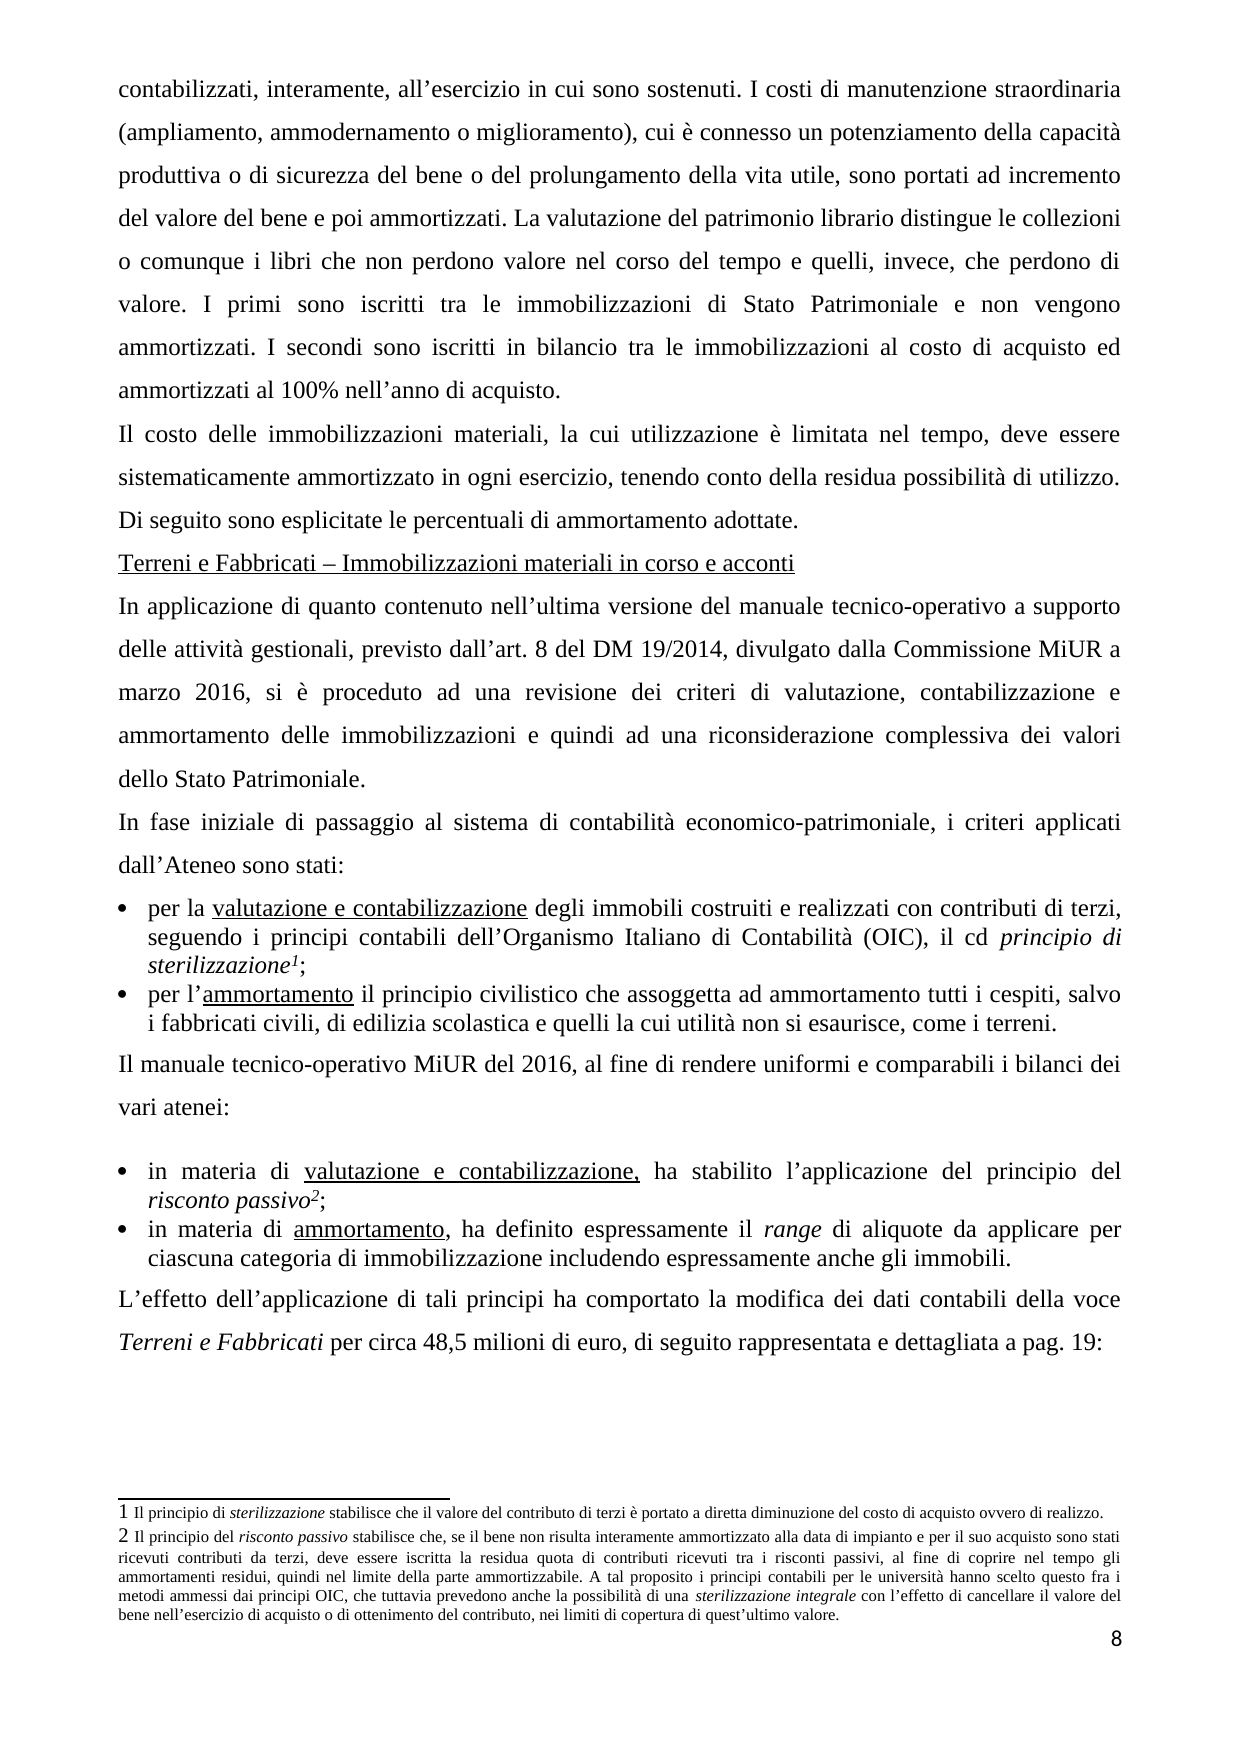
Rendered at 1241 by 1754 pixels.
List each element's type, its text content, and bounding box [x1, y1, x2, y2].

list in materia di ammortamento, ha definito espressamente il range di aliquote da applicare per ciascuna categoria di immobilizzazione includendo espressamente anche gli immobili. [118, 1214, 1122, 1271]
text In fase iniziale di passaggio al sistema di contabilità economico-patrimoniale, i criteri applicati dall’Ateneo sono stati: [118, 807, 1122, 879]
text Il costo delle immobilizzazioni materiali, la cui utilizzazione è limitata nel tempo, deve essere sistematicamente ammortizzato in ogni esercizio, tenendo conto della residua possibilità di utilizzo. Di seguito sono esplicitate le percentuali di ammortamento adottate. [118, 419, 1122, 534]
list per l’ammortamento il principio civilistico che assoggetta ad ammortamento tutti i cespiti, salvo i fabbricati civili, di edilizia scolastica e quelli la cui utilità non si esaurisce, come i terreni. [118, 979, 1122, 1037]
list per la valutazione e contabilizzazione degli immobili costruiti e realizzati con contributi di terzi, seguendo i principi contabili dell’Organismo Italiano di Contabilità (OIC), il cd principio di sterilizzazione; [118, 893, 1122, 979]
list in materia di valutazione e contabilizzazione, ha stabilito l’applicazione del principio del risconto passivo; [118, 1156, 1122, 1214]
list Il principio di sterilizzazione stabilisce che il valore del contributo di terzi è portato a diretta diminuzione del costo di acquisto ovvero di realizzo. [118, 1499, 1122, 1523]
text Il manuale tecnico-operativo MiUR del 2016, al fine di rendere uniformi e comparabili i bilanci dei vari atenei: [118, 1049, 1122, 1121]
text Terreni e Fabbricati – Immobilizzazioni materiali in corso e acconti [118, 548, 1122, 577]
list Il principio del risconto passivo stabilisce che, se il bene non risulta interamente ammortizzato alla data di impianto e per il suo acquisto sono stati ricevuti contributi da terzi, deve essere iscritta la residua quota di contributi ricevuti tra i risconti passivi, al fine di coprire nel tempo gli ammortamenti residui, quindi nel limite della parte ammortizzabile. A tal proposito i principi contabili per le università hanno scelto questo fra i metodi ammessi dai principi OIC, che tuttavia prevedono anche la possibilità di una sterilizzazione integrale con l’effetto di cancellare il valore del bene nell’esercizio di acquisto o di ottenimento del contributo, nei limiti di copertura di quest’ultimo valore. [118, 1523, 1122, 1624]
text L’effetto dell’applicazione di tali principi ha comportato la modifica dei dati contabili della voce Terreni e Fabbricati per circa 48,5 milioni di euro, di seguito rappresentata e dettagliata a pag. 19: [118, 1284, 1122, 1356]
text contabilizzati, interamente, all’esercizio in cui sono sostenuti. I costi di manutenzione straordinaria (ampliamento, ammodernamento o miglioramento), cui è connesso un potenziamento della capacità produttiva o di sicurezza del bene o del prolungamento della vita utile, sono portati ad incremento del valore del bene e poi ammortizzati. La valutazione del patrimonio librario distingue le collezioni o comunque i libri che non perdono valore nel corso del tempo e quelli, invece, che perdono di valore. I primi sono iscritti tra le immobilizzazioni di Stato Patrimoniale e non vengono ammortizzati. I secondi sono iscritti in bilancio tra le immobilizzazioni al costo di acquisto ed ammortizzati al 100% nell’anno di acquisto. [118, 74, 1122, 404]
text In applicazione di quanto contenuto nell’ultima versione del manuale tecnico-operativo a supporto delle attività gestionali, previsto dall’art. 8 del DM 19/2014, divulgato dalla Commissione MiUR a marzo 2016, si è proceduto ad una revisione dei criteri di valutazione, contabilizzazione e ammortamento delle immobilizzazioni e quindi ad una riconsiderazione complessiva dei valori dello Stato Patrimoniale. [118, 591, 1122, 792]
